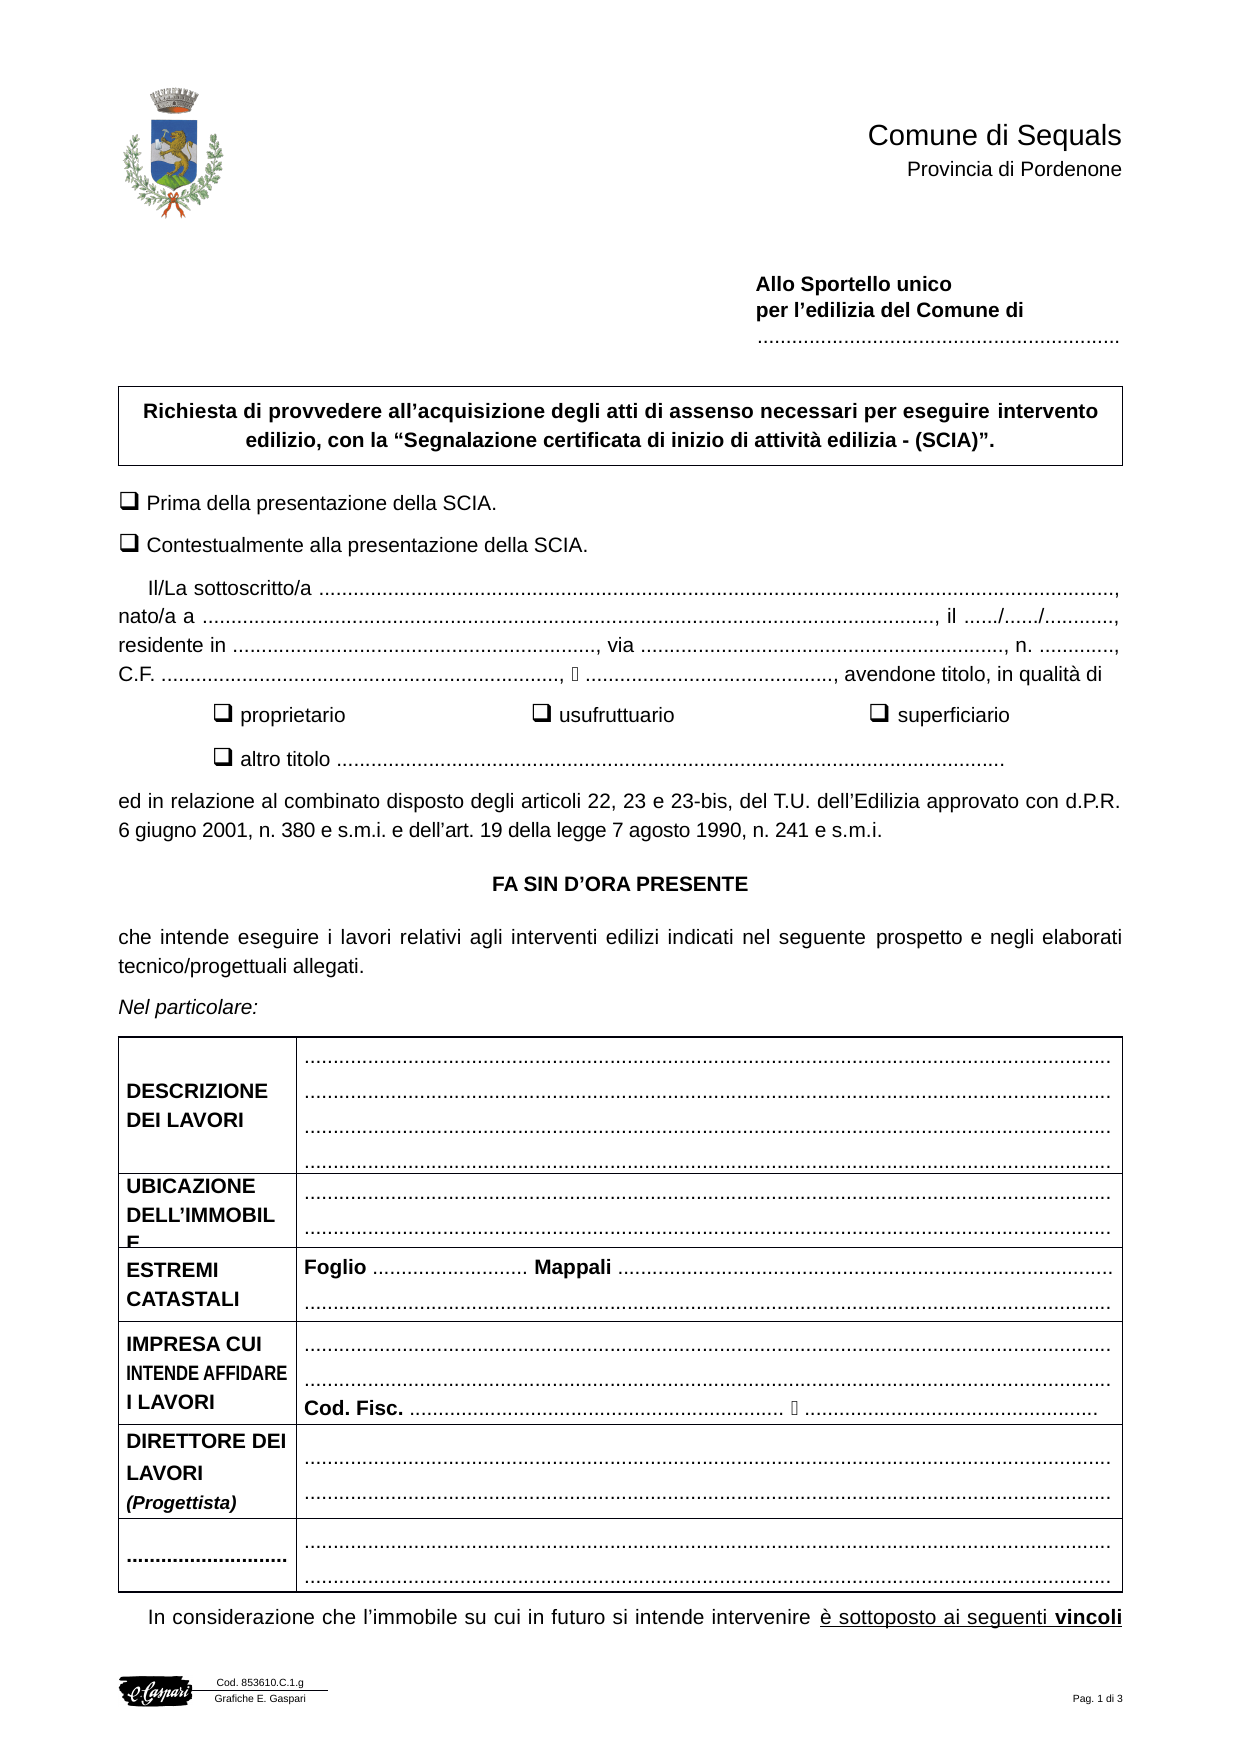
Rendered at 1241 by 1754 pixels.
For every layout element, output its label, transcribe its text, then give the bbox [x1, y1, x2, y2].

text  altro titolo .................................................................................................................... [118, 746, 1122, 771]
text In considerazione che l’immobile su cui in futuro si intende intervenire è sottoposto ai seguenti vincoli [118, 1605, 1122, 1629]
picture [122, 87, 224, 219]
table_cell ............................................................................................................................................ ............................................................................................................................................ [297, 1425, 1122, 1518]
text ............................................................... [756, 324, 1122, 348]
text Il/La sottoscritto/a .........................................................................................................................................., nato/a a ..............................................................................................................................., il ....../....../............, residente in ..............................................................., via ..............................................................., n. ............., C.F. .....................................................................,  ..........................................., avendone titolo, in qualità di [118, 576, 1122, 686]
table_cell Foglio ........................... Mappali ...................................................................................... ............................................................................................................................................ [297, 1248, 1122, 1321]
text che intende eseguire i lavori relativi agli interventi edilizi indicati nel seguente prospetto e negli elaborati tecnico/progettuali allegati. [118, 925, 1122, 978]
text  Contestualmente alla presentazione della SCIA. [118, 533, 1122, 558]
text Nel particolare: [118, 995, 1122, 1019]
table_cell DIRETTORE DEI LAVORI (Progettista) [119, 1425, 296, 1518]
table_cell ............................................................................................................................................ ............................................................................................................................................ [297, 1519, 1122, 1591]
picture [118, 1675, 193, 1707]
text  Prima della presentazione della SCIA. [118, 491, 1122, 516]
text  proprietario  usufruttuario  superficiario [118, 703, 1122, 728]
table_header Richiesta di provvedere all’acquisizione degli atti di assenso necessari per eseguire intervento edilizio, con la “Segnalazione certificata di inizio di attività edilizia - (SCIA)”. [119, 387, 1122, 464]
table_cell UBICAZIONE DELL’IMMOBILE [119, 1174, 296, 1247]
text FA SIN D’ORA PRESENTE [118, 871, 1122, 895]
table_cell ............................................................................................................................................ ............................................................................................................................................ Cod. Fisc. .................................................................  ................................................... [297, 1322, 1122, 1424]
text ed in relazione al combinato disposto degli articoli 22, 23 e 23-bis, del T.U. dell’Edilizia approvato con d.P.R. 6 giugno 2001, n. 380 e s.m.i. e dell’art. 19 della legge 7 agosto 1990, n. 241 e s.m.i. [118, 789, 1122, 842]
table_cell ESTREMI CATASTALI [119, 1248, 296, 1321]
table_cell ............................ [119, 1519, 296, 1591]
text per l’edilizia del Comune di [756, 298, 1122, 322]
table_header DESCRIZIONE DEI LAVORI [119, 1038, 296, 1173]
text Provincia di Pordenone [224, 157, 1122, 181]
table_cell ............................................................................................................................................ ............................................................................................................................................ [297, 1174, 1122, 1247]
table_header ............................................................................................................................................ ............................................................................................................................................ ............................................................................................................................................ ............................................................................................................................................ [297, 1038, 1122, 1173]
table_cell IMPRESA CUI INTENDE AFFIDARE I LAVORI [119, 1322, 296, 1424]
text Allo Sportello unico [755, 272, 1122, 296]
text Comune di Sequals [224, 118, 1122, 152]
